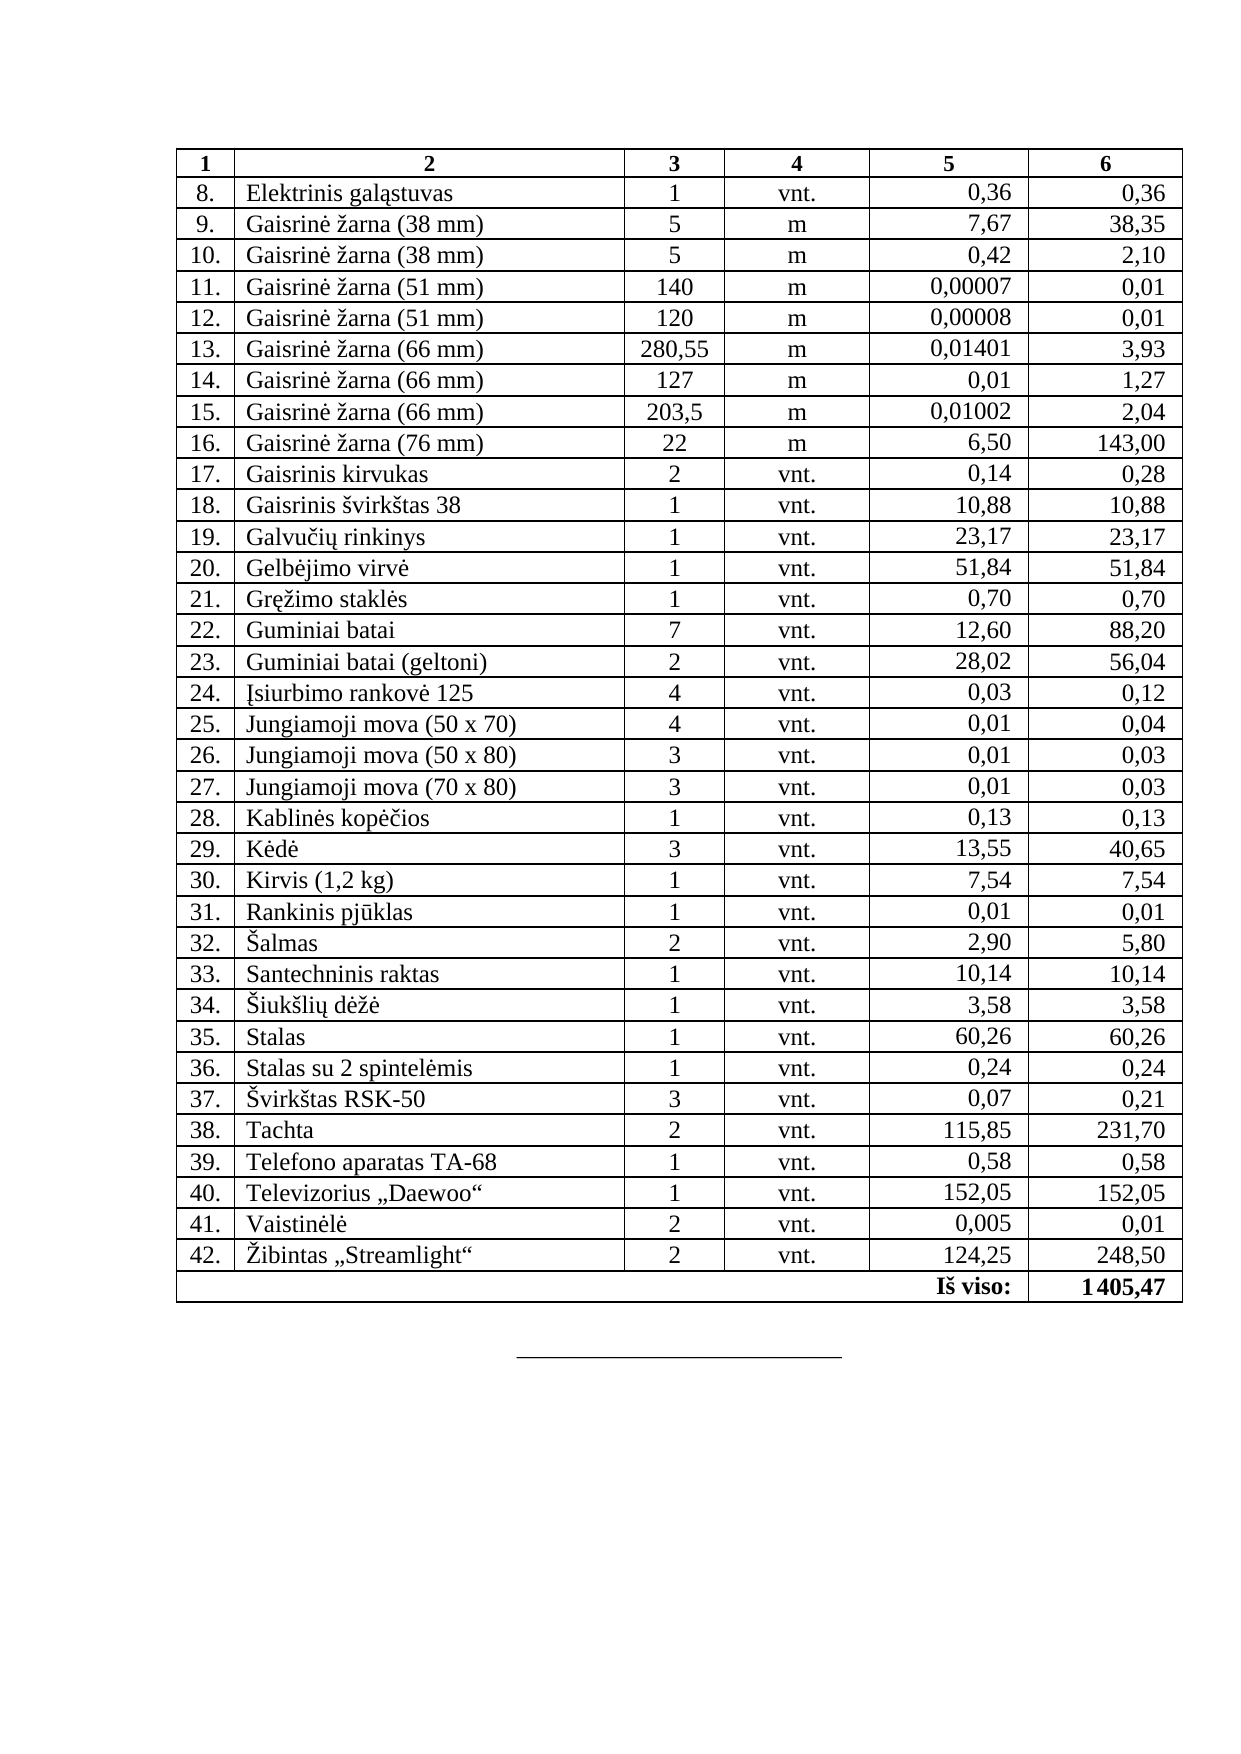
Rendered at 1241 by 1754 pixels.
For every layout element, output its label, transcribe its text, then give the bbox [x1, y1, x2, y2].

table_cell 6,50 [870, 428, 1028, 457]
table_cell 13,55 [870, 834, 1028, 863]
table_cell 0,13 [870, 803, 1028, 832]
table_cell Gelbėjimo virvė [235, 553, 624, 582]
table_cell 5 [625, 209, 724, 238]
table_cell 248,50 [1029, 1240, 1182, 1269]
table_cell m [725, 303, 869, 332]
table_cell 11. [177, 272, 234, 301]
table_cell 3 [625, 834, 724, 863]
table_cell vnt. [725, 865, 869, 894]
table_cell Jungiamoji mova (50 x 80) [235, 740, 624, 769]
table_cell 25. [177, 709, 234, 738]
table_cell 24. [177, 678, 234, 707]
table_cell Elektrinis galąstuvas [235, 178, 624, 207]
table_cell 127 [625, 365, 724, 394]
table_cell 22. [177, 615, 234, 644]
table_cell Įsiurbimo rankovė 125 [235, 678, 624, 707]
table_cell Galvučių rinkinys [235, 522, 624, 551]
table_cell vnt. [725, 1115, 869, 1144]
table_cell 23,17 [1029, 522, 1182, 551]
table_cell Kėdė [235, 834, 624, 863]
table_cell vnt. [725, 928, 869, 957]
table_cell vnt. [725, 178, 869, 207]
table_cell 27. [177, 772, 234, 801]
table_cell 13. [177, 334, 234, 363]
table_cell 0,01 [870, 709, 1028, 738]
table_cell 0,36 [870, 178, 1028, 207]
table_cell vnt. [725, 772, 869, 801]
table_cell Telefono aparatas TA-68 [235, 1147, 624, 1176]
table_cell 1405,47 [1029, 1272, 1182, 1301]
table_cell 38. [177, 1115, 234, 1144]
table_cell 15. [177, 397, 234, 426]
table_cell 2 [625, 928, 724, 957]
table_cell 0,24 [1029, 1053, 1182, 1082]
table_cell 0,58 [1029, 1147, 1182, 1176]
table_cell 1 [625, 1178, 724, 1207]
table_cell 51,84 [1029, 553, 1182, 582]
table_cell 20. [177, 553, 234, 582]
table_cell 0,01 [870, 772, 1028, 801]
table_cell 18. [177, 490, 234, 519]
table_cell 0,03 [1029, 772, 1182, 801]
table_cell 16. [177, 428, 234, 457]
table_cell Gaisrinė žarna (38 mm) [235, 209, 624, 238]
table_cell 3 [625, 740, 724, 769]
table_cell m [725, 365, 869, 394]
table_cell 2 [625, 459, 724, 488]
table_cell m [725, 209, 869, 238]
table_cell 12,60 [870, 615, 1028, 644]
table_cell 0,14 [870, 459, 1028, 488]
table_cell 0,01 [1029, 897, 1182, 926]
table_cell 4 [625, 709, 724, 738]
table_cell 28,02 [870, 647, 1028, 676]
table_cell Gręžimo staklės [235, 584, 624, 613]
table_cell 88,20 [1029, 615, 1182, 644]
table_cell 7,54 [1029, 865, 1182, 894]
table_cell 0,24 [870, 1053, 1028, 1082]
table_cell vnt. [725, 647, 869, 676]
table_cell 2 [235, 150, 624, 176]
table_cell 0,01 [1029, 1209, 1182, 1238]
table_cell 0,13 [1029, 803, 1182, 832]
table_cell Gaisrinė žarna (51 mm) [235, 303, 624, 332]
table_cell Kablinės kopėčios [235, 803, 624, 832]
table_cell Rankinis pjūklas [235, 897, 624, 926]
table_cell 37. [177, 1084, 234, 1113]
table_cell 1 [625, 897, 724, 926]
table_cell 7 [625, 615, 724, 644]
table_cell 42. [177, 1240, 234, 1269]
table_cell 2 [625, 1115, 724, 1144]
table_cell 2,04 [1029, 397, 1182, 426]
table_cell vnt. [725, 522, 869, 551]
table_cell 3 [625, 772, 724, 801]
table_cell 1 [625, 490, 724, 519]
table_cell Kirvis (1,2 kg) [235, 865, 624, 894]
table_cell 0,01401 [870, 334, 1028, 363]
table_cell vnt. [725, 1022, 869, 1051]
table_cell 41. [177, 1209, 234, 1238]
table_cell m [725, 428, 869, 457]
table_cell 1 [625, 1022, 724, 1051]
table_cell 1 [625, 522, 724, 551]
table_cell 2 [625, 1240, 724, 1269]
table_cell vnt. [725, 959, 869, 988]
table_cell 0,005 [870, 1209, 1028, 1238]
table_cell Tachta [235, 1115, 624, 1144]
table_cell 56,04 [1029, 647, 1182, 676]
table_cell 0,00007 [870, 272, 1028, 301]
table_cell 40. [177, 1178, 234, 1207]
table_cell Jungiamoji mova (70 x 80) [235, 772, 624, 801]
table_cell 10. [177, 240, 234, 269]
table_cell 1 [625, 178, 724, 207]
table_cell 10,88 [870, 490, 1028, 519]
table_cell vnt. [725, 678, 869, 707]
table_cell 0,36 [1029, 178, 1182, 207]
table_cell 3,58 [1029, 990, 1182, 1019]
table_cell 152,05 [1029, 1178, 1182, 1207]
table_cell 14. [177, 365, 234, 394]
table_cell vnt. [725, 1084, 869, 1113]
table_cell vnt. [725, 897, 869, 926]
table_cell 1 [625, 584, 724, 613]
table_cell 51,84 [870, 553, 1028, 582]
table_cell 8. [177, 178, 234, 207]
table_cell 3,58 [870, 990, 1028, 1019]
table_cell vnt. [725, 1178, 869, 1207]
table_cell Jungiamoji mova (50 x 70) [235, 709, 624, 738]
table_cell 0,21 [1029, 1084, 1182, 1113]
table_cell 17. [177, 459, 234, 488]
table_cell 5 [625, 240, 724, 269]
table_cell vnt. [725, 1209, 869, 1238]
table_cell vnt. [725, 490, 869, 519]
table_cell 3,93 [1029, 334, 1182, 363]
table_cell 1 [625, 553, 724, 582]
table_cell vnt. [725, 459, 869, 488]
table_cell Stalas [235, 1022, 624, 1051]
table_cell vnt. [725, 1240, 869, 1269]
table_cell 0,03 [870, 678, 1028, 707]
text __________________________ [177, 1332, 1181, 1360]
table_cell vnt. [725, 553, 869, 582]
table_cell m [725, 240, 869, 269]
table_cell 1 [625, 803, 724, 832]
table_cell 35. [177, 1022, 234, 1051]
table_cell 30. [177, 865, 234, 894]
table_cell vnt. [725, 990, 869, 1019]
table_cell 0,01 [1029, 303, 1182, 332]
table_cell 9. [177, 209, 234, 238]
table_cell 1 [177, 150, 234, 176]
table_cell 33. [177, 959, 234, 988]
table_cell Televizorius „Daewoo“ [235, 1178, 624, 1207]
table_cell Stalas su 2 spintelėmis [235, 1053, 624, 1082]
table_cell Gaisrinė žarna (66 mm) [235, 397, 624, 426]
table_cell 2,90 [870, 928, 1028, 957]
table_cell 0,04 [1029, 709, 1182, 738]
table_cell 6 [1029, 150, 1182, 176]
table_cell Guminiai batai (geltoni) [235, 647, 624, 676]
table_cell 0,12 [1029, 678, 1182, 707]
table_cell vnt. [725, 834, 869, 863]
table_cell Žibintas „Streamlight“ [235, 1240, 624, 1269]
table_cell vnt. [725, 1147, 869, 1176]
table_cell 0,00008 [870, 303, 1028, 332]
table_cell 3 [625, 1084, 724, 1113]
table_cell 34. [177, 990, 234, 1019]
table_cell 12. [177, 303, 234, 332]
table_cell 7,54 [870, 865, 1028, 894]
table_cell 1,27 [1029, 365, 1182, 394]
table_cell 0,01 [870, 740, 1028, 769]
table_cell 0,07 [870, 1084, 1028, 1113]
table_cell 40,65 [1029, 834, 1182, 863]
table_cell 0,03 [1029, 740, 1182, 769]
table_cell 22 [625, 428, 724, 457]
table_cell 31. [177, 897, 234, 926]
table_cell 2 [625, 647, 724, 676]
table_cell 0,42 [870, 240, 1028, 269]
table_cell 140 [625, 272, 724, 301]
table_cell 1 [625, 1053, 724, 1082]
table_cell 152,05 [870, 1178, 1028, 1207]
table_cell 32. [177, 928, 234, 957]
table_cell 0,28 [1029, 459, 1182, 488]
table_cell m [725, 272, 869, 301]
table_cell m [725, 334, 869, 363]
table_cell vnt. [725, 709, 869, 738]
table_cell Švirkštas RSK-50 [235, 1084, 624, 1113]
table_cell Guminiai batai [235, 615, 624, 644]
table_cell Gaisrinė žarna (76 mm) [235, 428, 624, 457]
table_cell 124,25 [870, 1240, 1028, 1269]
table_cell Iš viso: [177, 1272, 1028, 1301]
table_cell vnt. [725, 584, 869, 613]
table_cell 280,55 [625, 334, 724, 363]
table_cell 143,00 [1029, 428, 1182, 457]
table_cell vnt. [725, 615, 869, 644]
table_cell 26. [177, 740, 234, 769]
table_cell Gaisrinė žarna (38 mm) [235, 240, 624, 269]
table_cell Vaistinėlė [235, 1209, 624, 1238]
table_cell 231,70 [1029, 1115, 1182, 1144]
table_cell vnt. [725, 740, 869, 769]
table_cell 2 [625, 1209, 724, 1238]
table_cell vnt. [725, 803, 869, 832]
table_cell 1 [625, 865, 724, 894]
table_cell 29. [177, 834, 234, 863]
table_cell 10,14 [870, 959, 1028, 988]
table_cell 38,35 [1029, 209, 1182, 238]
table_cell vnt. [725, 1053, 869, 1082]
table_cell 5 [870, 150, 1028, 176]
table_cell Gaisrinė žarna (66 mm) [235, 334, 624, 363]
table_cell Gaisrinė žarna (66 mm) [235, 365, 624, 394]
table_cell 0,70 [1029, 584, 1182, 613]
table_cell 19. [177, 522, 234, 551]
table_cell 0,58 [870, 1147, 1028, 1176]
table_cell 60,26 [1029, 1022, 1182, 1051]
table_cell 28. [177, 803, 234, 832]
table_cell 0,01002 [870, 397, 1028, 426]
table_cell m [725, 397, 869, 426]
table_cell 23. [177, 647, 234, 676]
table_cell 1 [625, 990, 724, 1019]
table_cell 5,80 [1029, 928, 1182, 957]
table_cell 1 [625, 1147, 724, 1176]
table_cell 10,88 [1029, 490, 1182, 519]
table_cell 2,10 [1029, 240, 1182, 269]
table_cell 0,01 [870, 897, 1028, 926]
table_cell 60,26 [870, 1022, 1028, 1051]
table_cell Gaisrinis kirvukas [235, 459, 624, 488]
table_cell Šalmas [235, 928, 624, 957]
table_cell 21. [177, 584, 234, 613]
table_cell 10,14 [1029, 959, 1182, 988]
table_cell 0,01 [1029, 272, 1182, 301]
table_cell 7,67 [870, 209, 1028, 238]
table_cell 115,85 [870, 1115, 1028, 1144]
table_cell Gaisrinė žarna (51 mm) [235, 272, 624, 301]
table_cell 120 [625, 303, 724, 332]
table_cell 3 [625, 150, 724, 176]
table_cell 0,01 [870, 365, 1028, 394]
table_cell 4 [725, 150, 869, 176]
table_cell Santechninis raktas [235, 959, 624, 988]
table_cell 4 [625, 678, 724, 707]
table_cell 23,17 [870, 522, 1028, 551]
table_cell Gaisrinis švirkštas 38 [235, 490, 624, 519]
table_cell 39. [177, 1147, 234, 1176]
table_cell 1 [625, 959, 724, 988]
table_cell 203,5 [625, 397, 724, 426]
table_cell 36. [177, 1053, 234, 1082]
table_cell Šiukšlių dėžė [235, 990, 624, 1019]
table_cell 0,70 [870, 584, 1028, 613]
